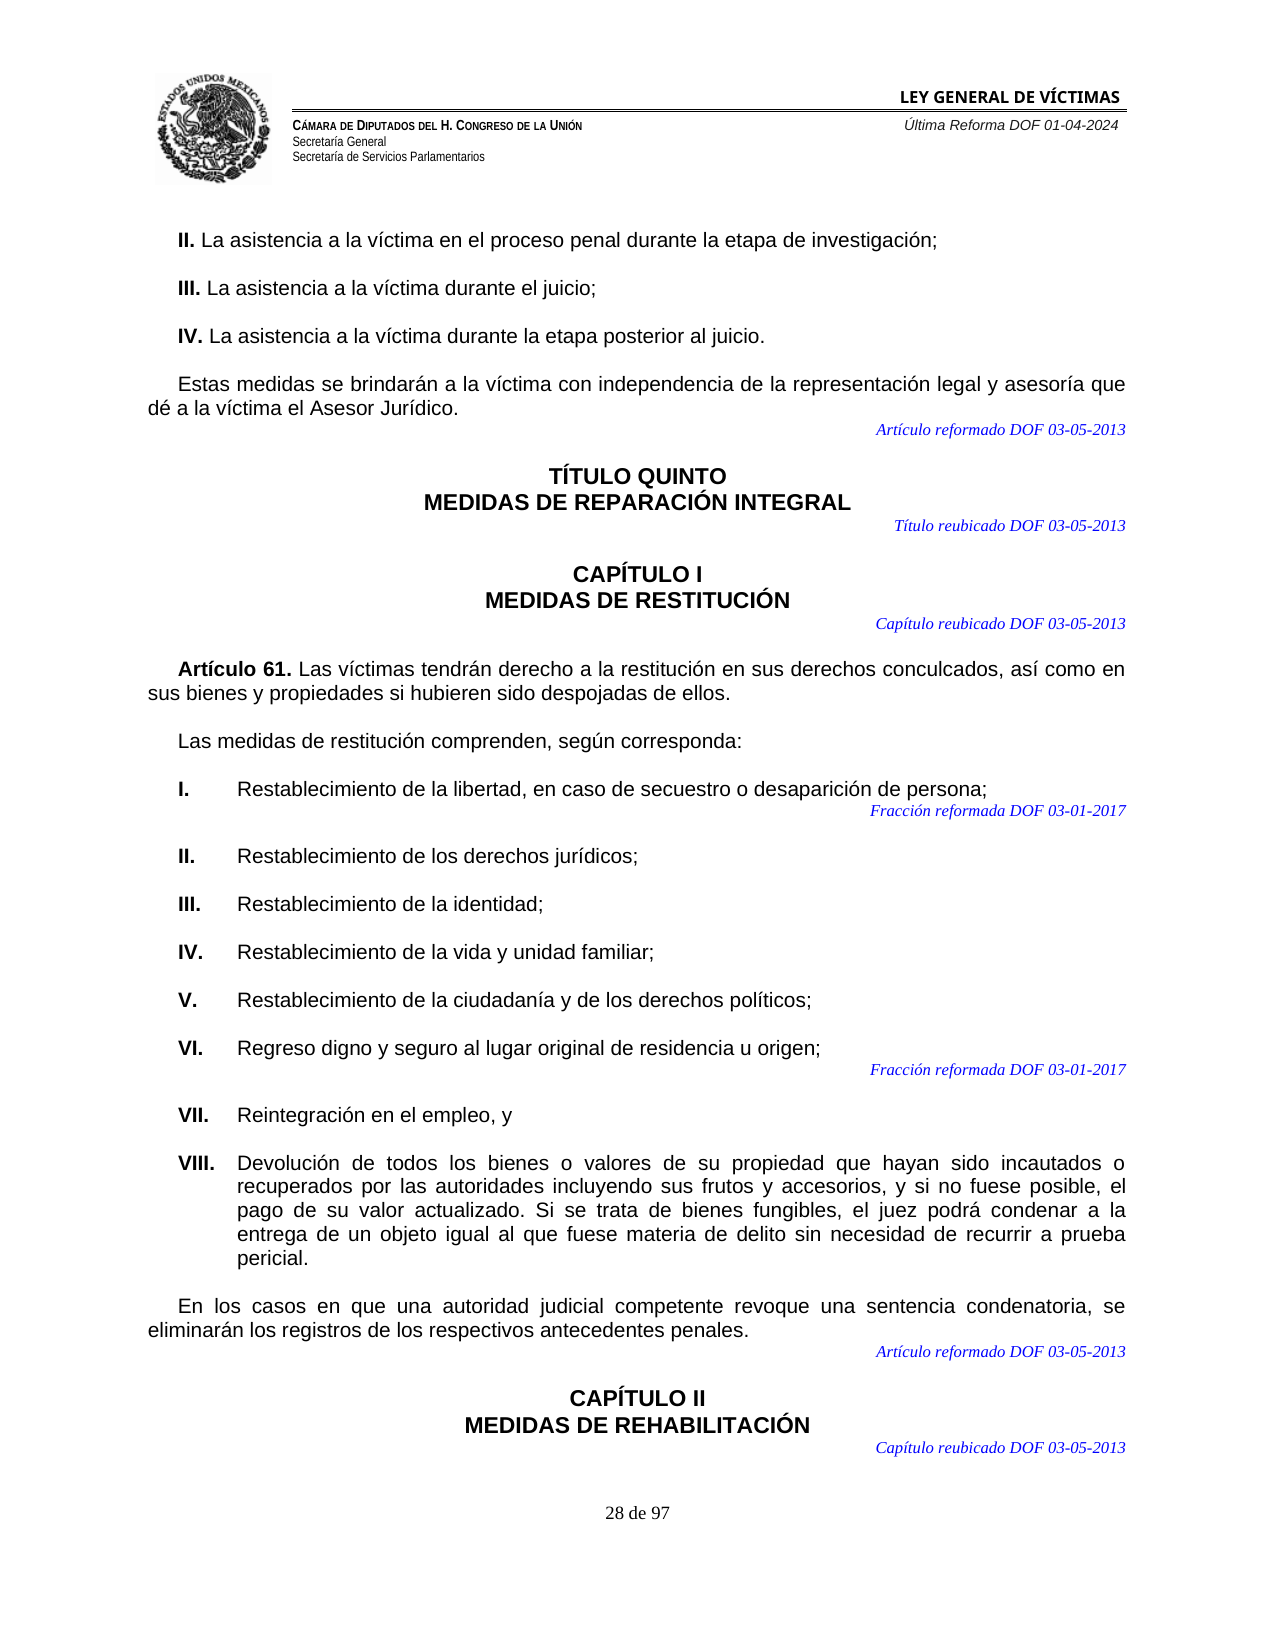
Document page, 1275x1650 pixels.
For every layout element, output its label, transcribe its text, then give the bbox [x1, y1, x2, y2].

text V. Restablecimiento de la ciudadanía y de los derechos políticos; [178, 987, 1127, 1011]
text Capítulo reubicado DOF 03-05-2013 [148, 614, 1127, 633]
text IV. Restablecimiento de la vida y unidad familiar; [178, 939, 1127, 963]
text VI. Regreso digno y seguro al lugar original de residencia u origen; [178, 1035, 1127, 1059]
text III. La asistencia a la víctima durante el juicio; [148, 276, 1127, 300]
text CAPÍTULO II [148, 1385, 1127, 1412]
text I. Restablecimiento de la libertad, en caso de secuestro o desaparición de persona; [178, 777, 1127, 801]
text II. La asistencia a la víctima en el proceso penal durante la etapa de investigación; [148, 228, 1127, 252]
text Capítulo reubicado DOF 03-05-2013 [148, 1438, 1127, 1457]
text Fracción reformada DOF 03-01-2017 [178, 801, 1127, 820]
text Fracción reformada DOF 03-01-2017 [178, 1059, 1127, 1078]
text En los casos en que una autoridad judicial competente revoque una sentencia condenatoria, se eliminarán los registros de los respectivos antecedentes penales. [148, 1294, 1127, 1342]
text II. Restablecimiento de los derechos jurídicos; [178, 844, 1127, 868]
text Artículo reformado DOF 03-05-2013 [148, 420, 1127, 439]
text Estas medidas se brindarán a la víctima con independencia de la representación legal y asesoría que dé a la víctima el Asesor Jurídico. [148, 372, 1127, 420]
text Título reubicado DOF 03-05-2013 [148, 516, 1127, 535]
text CAPÍTULO I [148, 561, 1127, 587]
text Artículo reformado DOF 03-05-2013 [148, 1342, 1127, 1361]
text MEDIDAS DE RESTITUCIÓN [148, 587, 1127, 614]
text MEDIDAS DE REPARACIÓN INTEGRAL [148, 489, 1127, 516]
text VIII. Devolución de todos los bienes o valores de su propiedad que hayan sido incautados o recuperados por las autoridades incluyendo sus frutos y accesorios, y si no fuese posible, el pago de su valor actualizado. Si se trata de bienes fungibles, el juez podrá condenar a la entrega de un objeto igual al que fuese materia de delito sin necesidad de recurrir a prueba pericial. [178, 1150, 1127, 1270]
text MEDIDAS DE REHABILITACIÓN [148, 1412, 1127, 1438]
text Artículo 61. Las víctimas tendrán derecho a la restitución en sus derechos conculcados, así como en sus bienes y propiedades si hubieren sido despojadas de ellos. [148, 657, 1127, 705]
text Las medidas de restitución comprenden, según corresponda: [148, 729, 1127, 753]
text III. Restablecimiento de la identidad; [178, 892, 1127, 916]
text IV. La asistencia a la víctima durante la etapa posterior al juicio. [148, 324, 1127, 348]
text VII. Reintegración en el empleo, y [178, 1102, 1127, 1126]
text TÍTULO QUINTO [148, 463, 1127, 489]
